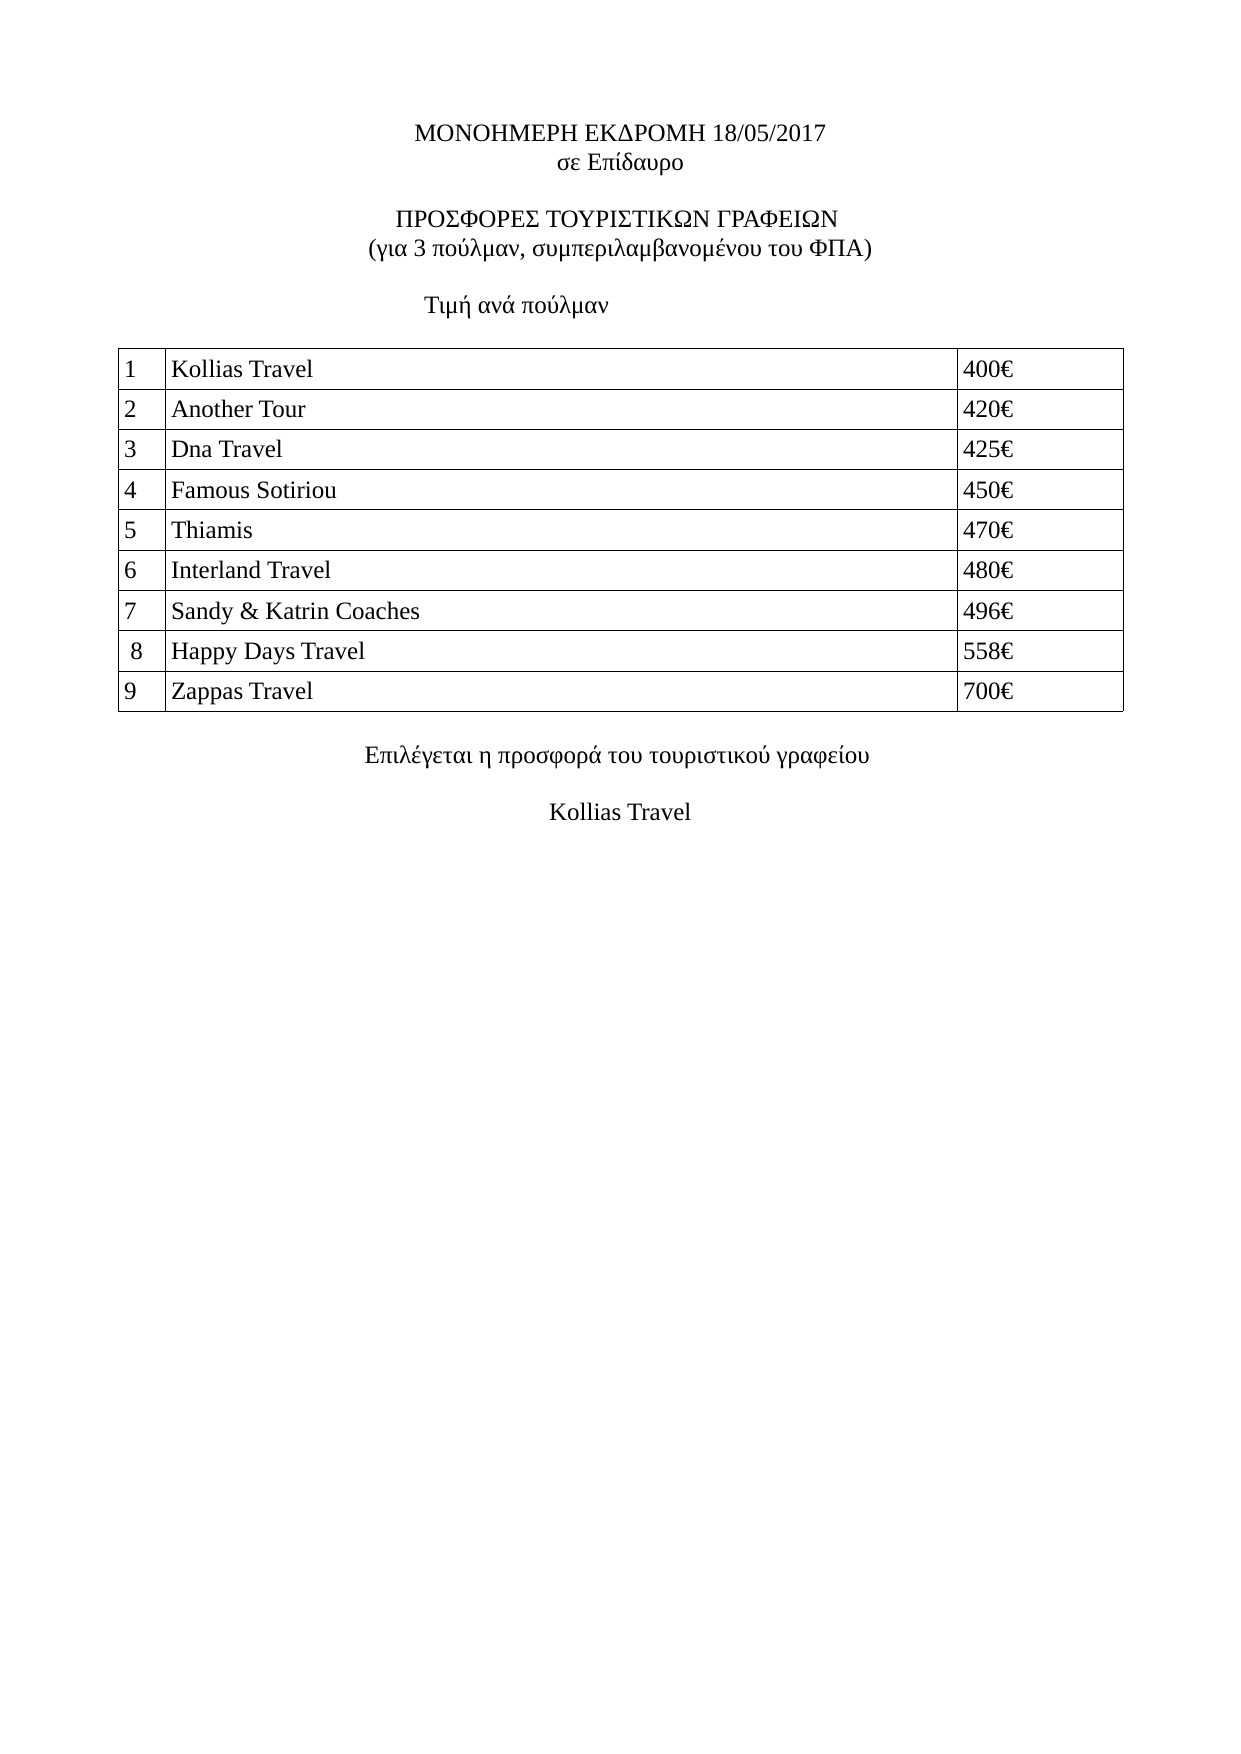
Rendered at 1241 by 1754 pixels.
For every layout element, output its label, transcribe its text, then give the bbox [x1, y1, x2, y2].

table_cell Zappas Travel [166, 672, 957, 711]
table_cell 3 [119, 430, 165, 469]
table_cell 425€ [958, 430, 1123, 469]
text Kollias Travel [118, 797, 1122, 826]
table_cell Dna Travel [166, 430, 957, 469]
table_cell 9 [119, 672, 165, 711]
table_cell 2 [119, 390, 165, 429]
text σε Επίδαυρο [118, 147, 1122, 176]
table_header Kollias Travel [166, 349, 957, 388]
table_cell 700€ [958, 672, 1123, 711]
text ΠΡΟΣΦΟΡΕΣ ΤΟΥΡΙΣΤΙΚΩΝ ΓΡΑΦΕΙΩΝ [118, 204, 1122, 233]
table_cell Happy Days Travel [166, 631, 957, 671]
table_cell 420€ [958, 390, 1123, 429]
text Τιμή ανά πούλμαν [118, 291, 1122, 319]
table_cell 558€ [958, 631, 1123, 671]
table_cell Interland Travel [166, 551, 957, 590]
table_cell 5 [119, 510, 165, 550]
table_cell 496€ [958, 591, 1123, 630]
table_cell 7 [119, 591, 165, 630]
table_header 1 [119, 349, 165, 388]
table_cell 6 [119, 551, 165, 590]
text (για 3 πούλμαν, συμπεριλαμβανομένου του ΦΠΑ) [118, 233, 1122, 262]
table_cell 8 [119, 631, 165, 671]
table_header 400€ [958, 349, 1123, 388]
text ΜΟΝΟΗΜΕΡΗ ΕΚΔΡΟΜΗ 18/05/2017 [118, 118, 1122, 147]
table_cell 470€ [958, 510, 1123, 550]
text Επιλέγεται η προσφορά του τουριστικού γραφείου [118, 740, 1122, 768]
table_cell 4 [119, 470, 165, 509]
table_cell 450€ [958, 470, 1123, 509]
table_cell Another Tour [166, 390, 957, 429]
table_cell Sandy & Katrin Coaches [166, 591, 957, 630]
table_cell 480€ [958, 551, 1123, 590]
table_cell Thiamis [166, 510, 957, 550]
table_cell Famous Sotiriou [166, 470, 957, 509]
